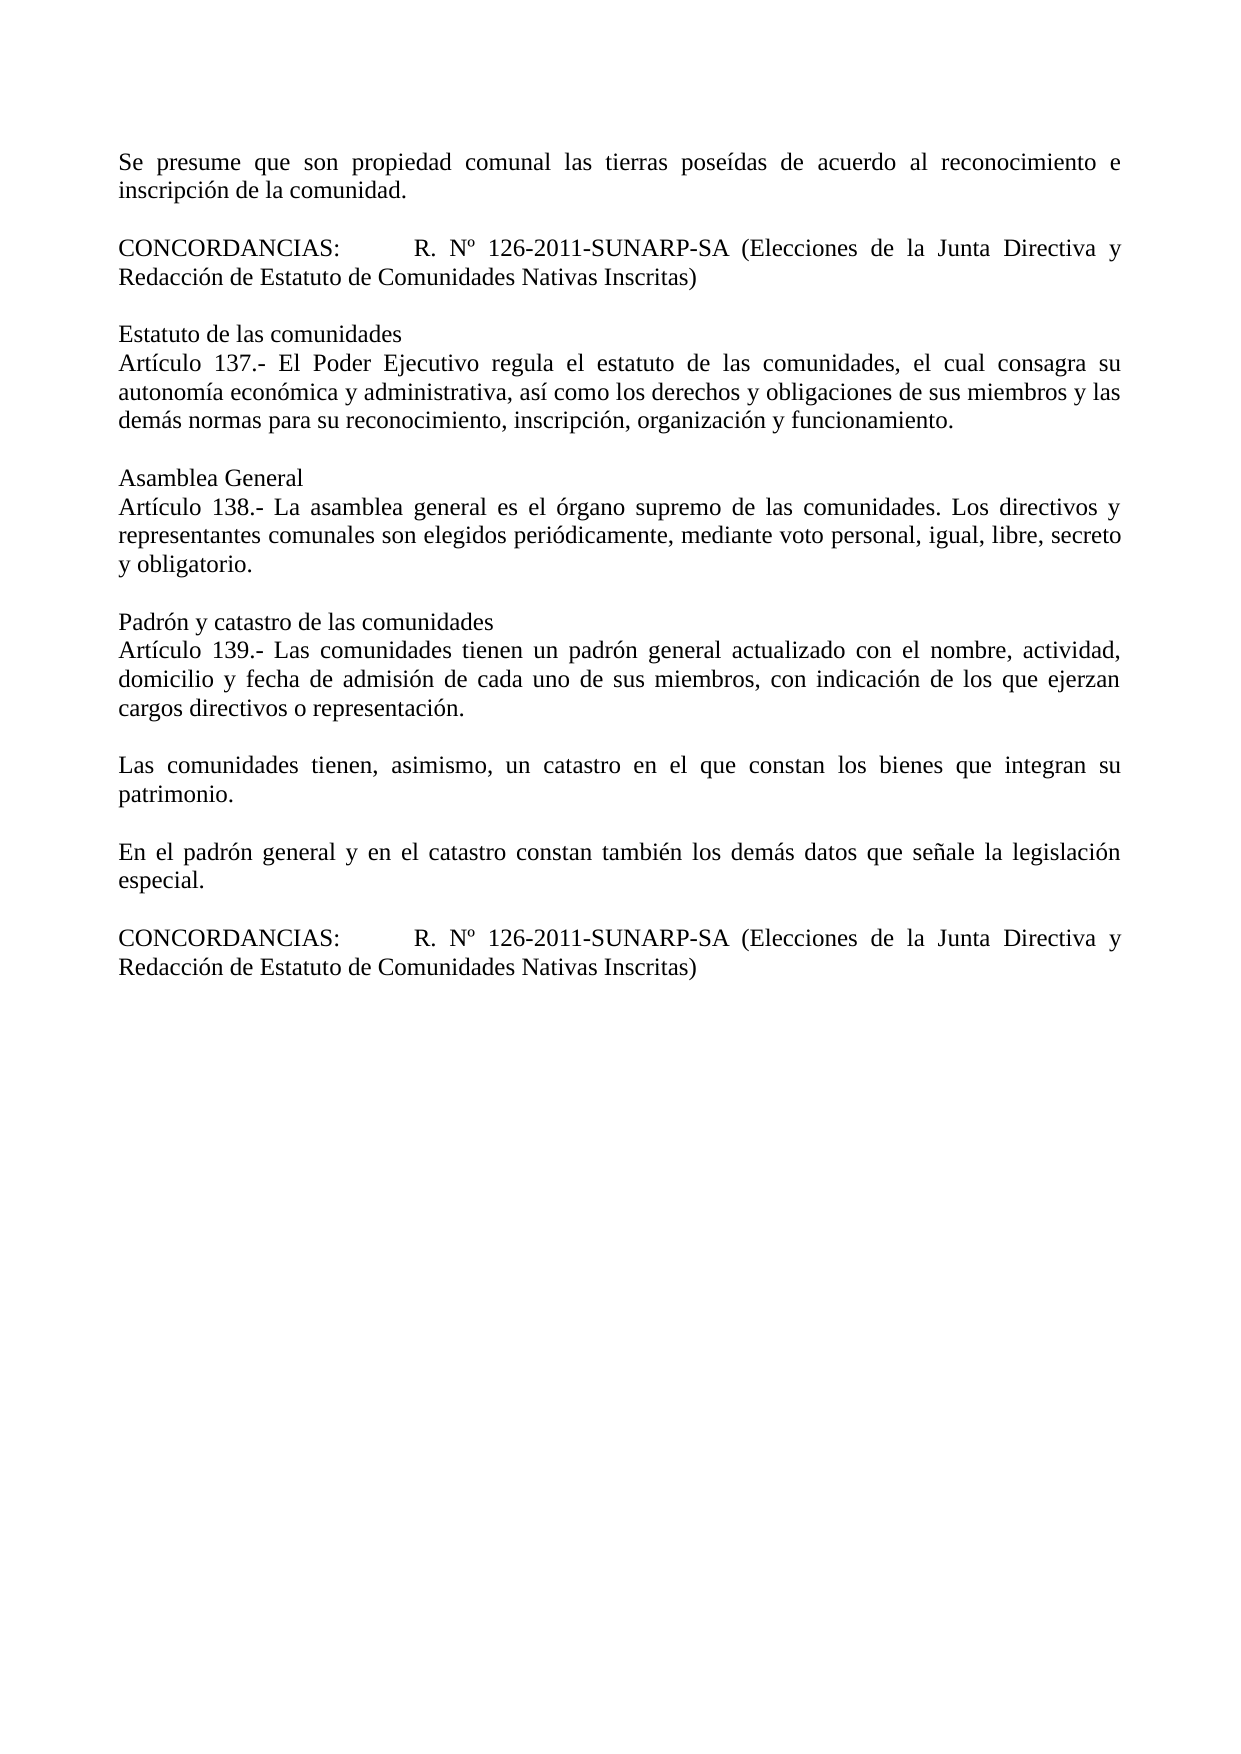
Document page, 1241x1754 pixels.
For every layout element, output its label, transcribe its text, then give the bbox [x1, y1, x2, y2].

text Artículo 139.- Las comunidades tienen un padrón general actualizado con el nombre, actividad, domicilio y fecha de admisión de cada uno de sus miembros, con indicación de los que ejerzan cargos directivos o representación. [118, 636, 1122, 722]
text Artículo 137.- El Poder Ejecutivo regula el estatuto de las comunidades, el cual consagra su autonomía económica y administrativa, así como los derechos y obligaciones de sus miembros y las demás normas para su reconocimiento, inscripción, organización y funcionamiento. [118, 348, 1122, 434]
text Artículo 138.- La asamblea general es el órgano supremo de las comunidades. Los directivos y representantes comunales son elegidos periódicamente, mediante voto personal, igual, libre, secreto y obligatorio. [118, 492, 1122, 578]
text En el padrón general y en el catastro constan también los demás datos que señale la legislación especial. [118, 837, 1122, 894]
text Asamblea General [118, 463, 1122, 492]
text CONCORDANCIAS: R. Nº 126-2011-SUNARP-SA (Elecciones de la Junta Directiva y Redacción de Estatuto de Comunidades Nativas Inscritas) [118, 233, 1122, 291]
text Estatuto de las comunidades [118, 319, 1122, 348]
text Padrón y catastro de las comunidades [118, 607, 1122, 636]
text Las comunidades tienen, asimismo, un catastro en el que constan los bienes que integran su patrimonio. [118, 751, 1122, 808]
text CONCORDANCIAS: R. Nº 126-2011-SUNARP-SA (Elecciones de la Junta Directiva y Redacción de Estatuto de Comunidades Nativas Inscritas) [118, 923, 1122, 981]
text Se presume que son propiedad comunal las tierras poseídas de acuerdo al reconocimiento e inscripción de la comunidad. [118, 147, 1122, 204]
